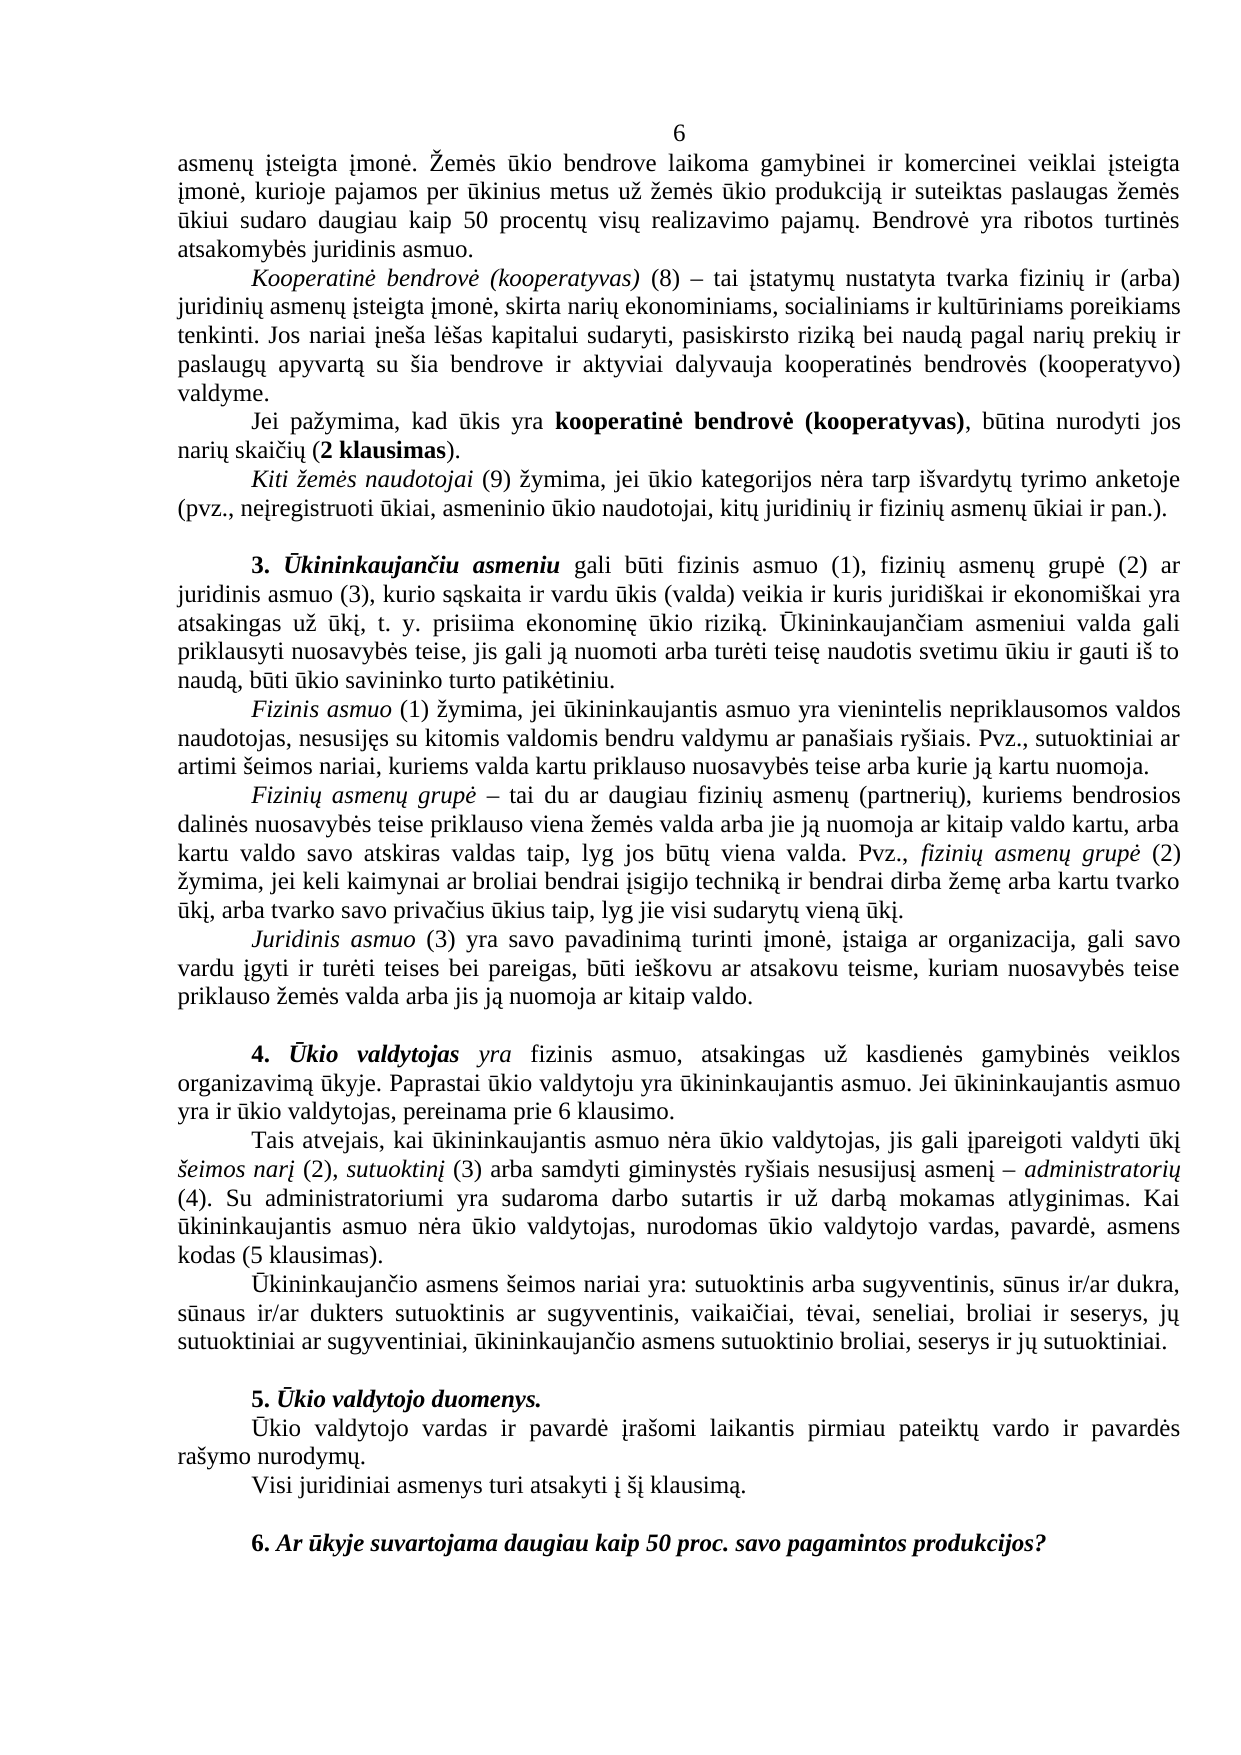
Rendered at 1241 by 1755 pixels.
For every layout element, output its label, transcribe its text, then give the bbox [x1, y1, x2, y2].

text Kiti žemės naudotojai (9) žymima, jei ūkio kategorijos nėra tarp išvardytų tyrimo anketoje (pvz., neįregistruoti ūkiai, asmeninio ūkio naudotojai, kitų juridinių ir fizinių asmenų ūkiai ir pan.). [177, 464, 1181, 521]
text Fizinis asmuo (1) žymima, jei ūkininkaujantis asmuo yra vienintelis nepriklausomos valdos naudotojas, nesusijęs su kitomis valdomis bendru valdymu ar panašiais ryšiais. Pvz., sutuoktiniai ar artimi šeimos nariai, kuriems valda kartu priklauso nuosavybės teise arba kurie ją kartu nuomoja. [177, 694, 1181, 780]
text 4. Ūkio valdytojas yra fizinis asmuo, atsakingas už kasdienės gamybinės veiklos organizavimą ūkyje. Paprastai ūkio valdytoju yra ūkininkaujantis asmuo. Jei ūkininkaujantis asmuo yra ir ūkio valdytojas, pereinama prie 6 klausimo. [177, 1039, 1181, 1125]
text Ūkio valdytojo vardas ir pavardė įrašomi laikantis pirmiau pateiktų vardo ir pavardės rašymo nurodymų. [177, 1413, 1181, 1470]
text 3. Ūkininkaujančiu asmeniu gali būti fizinis asmuo (1), fizinių asmenų grupė (2) ar juridinis asmuo (3), kurio sąskaita ir vardu ūkis (valda) veikia ir kuris juridiškai ir ekonomiškai yra atsakingas už ūkį, t. y. prisiima ekonominę ūkio riziką. Ūkininkaujančiam asmeniui valda gali priklausyti nuosavybės teise, jis gali ją nuomoti arba turėti teisę naudotis svetimu ūkiu ir gauti iš to naudą, būti ūkio savininko turto patikėtiniu. [177, 550, 1181, 694]
text Kooperatinė bendrovė (kooperatyvas) (8) – tai įstatymų nustatyta tvarka fizinių ir (arba) juridinių asmenų įsteigta įmonė, skirta narių ekonominiams, socialiniams ir kultūriniams poreikiams tenkinti. Jos nariai įneša lėšas kapitalui sudaryti, pasiskirsto riziką bei naudą pagal narių prekių ir paslaugų apyvartą su šia bendrove ir aktyviai dalyvauja kooperatinės bendrovės (kooperatyvo) valdyme. [177, 263, 1181, 406]
text Juridinis asmuo (3) yra savo pavadinimą turinti įmonė, įstaiga ar organizacija, gali savo vardu įgyti ir turėti teises bei pareigas, būti ieškovu ar atsakovu teisme, kuriam nuosavybės teise priklauso žemės valda arba jis ją nuomoja ar kitaip valdo. [177, 924, 1181, 1010]
text Jei pažymima, kad ūkis yra kooperatinė bendrovė (kooperatyvas), būtina nurodyti jos narių skaičių (2 klausimas). [177, 406, 1181, 464]
text 5. Ūkio valdytojo duomenys. [177, 1384, 1181, 1413]
text Visi juridiniai asmenys turi atsakyti į šį klausimą. [177, 1470, 1181, 1499]
text Fizinių asmenų grupė – tai du ar daugiau fizinių asmenų (partnerių), kuriems bendrosios dalinės nuosavybės teise priklauso viena žemės valda arba jie ją nuomoja ar kitaip valdo kartu, arba kartu valdo savo atskiras valdas taip, lyg jos būtų viena valda. Pvz., fizinių asmenų grupė (2) žymima, jei keli kaimynai ar broliai bendrai įsigijo techniką ir bendrai dirba žemę arba kartu tvarko ūkį, arba tvarko savo privačius ūkius taip, lyg jie visi sudarytų vieną ūkį. [177, 780, 1181, 924]
text 6. Ar ūkyje suvartojama daugiau kaip 50 proc. savo pagamintos produkcijos? [177, 1528, 1181, 1556]
text asmenų įsteigta įmonė. Žemės ūkio bendrove laikoma gamybinei ir komercinei veiklai įsteigta įmonė, kurioje pajamos per ūkinius metus už žemės ūkio produkciją ir suteiktas paslaugas žemės ūkiui sudaro daugiau kaip 50 procentų visų realizavimo pajamų. Bendrovė yra ribotos turtinės atsakomybės juridinis asmuo. [177, 148, 1181, 263]
text Tais atvejais, kai ūkininkaujantis asmuo nėra ūkio valdytojas, jis gali įpareigoti valdyti ūkį šeimos narį (2), sutuoktinį (3) arba samdyti giminystės ryšiais nesusijusį asmenį – administratorių (4). Su administratoriumi yra sudaroma darbo sutartis ir už darbą mokamas atlyginimas. Kai ūkininkaujantis asmuo nėra ūkio valdytojas, nurodomas ūkio valdytojo vardas, pavardė, asmens kodas (5 klausimas). [177, 1125, 1181, 1269]
text Ūkininkaujančio asmens šeimos nariai yra: sutuoktinis arba sugyventinis, sūnus ir/ar dukra, sūnaus ir/ar dukters sutuoktinis ar sugyventinis, vaikaičiai, tėvai, seneliai, broliai ir seserys, jų sutuoktiniai ar sugyventiniai, ūkininkaujančio asmens sutuoktinio broliai, seserys ir jų sutuoktiniai. [177, 1269, 1181, 1355]
